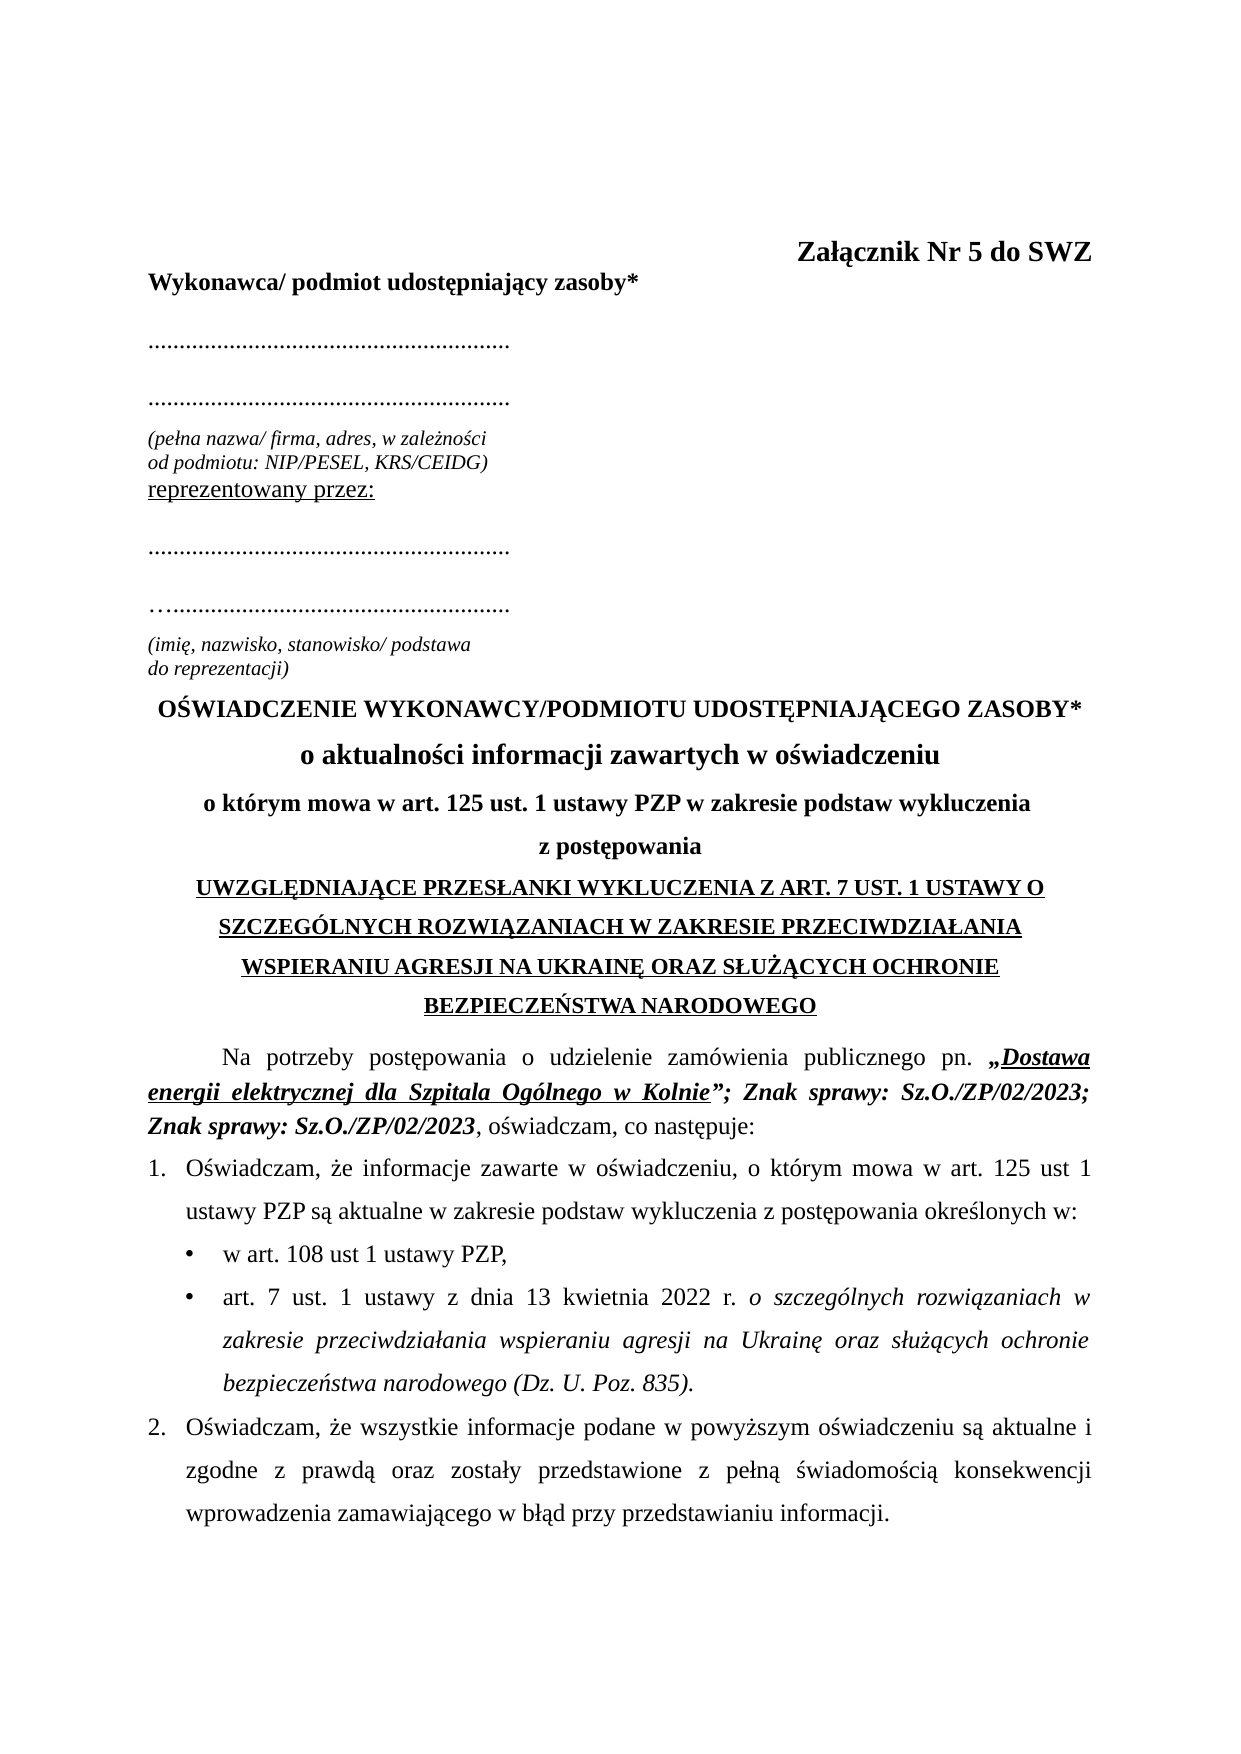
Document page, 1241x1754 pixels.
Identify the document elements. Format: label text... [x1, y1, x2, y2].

text o którym mowa w art. 125 ust. 1 ustawy PZP w zakresie podstaw wykluczenia [148, 788, 1092, 816]
text reprezentowany przez: [148, 474, 1092, 502]
text z postępowania [148, 831, 1092, 859]
text UWZGLĘDNIAJĄCE PRZESŁANKI WYKLUCZENIA Z ART. 7 UST. 1 USTAWY O SZCZEGÓLNYCH ROZWIĄZANIACH W ZAKRESIE PRZECIWDZIAŁANIA WSPIERANIU AGRESJI NA UKRAINĘ ORAZ SŁUŻĄCYCH OCHRONIE BEZPIECZEŃSTWA NARODOWEGO [148, 874, 1092, 1019]
list Oświadczam, że wszystkie informacje podane w powyższym oświadczeniu są aktualne i zgodne z prawdą oraz zostały przedstawione z pełną świadomością konsekwencji wprowadzenia zamawiającego w błąd przy przedstawianiu informacji. [148, 1412, 1092, 1527]
text (pełna nazwa/ firma, adres, w zależności [148, 426, 1092, 449]
text do reprezentacji) [148, 656, 1092, 680]
text .......................................................... [148, 382, 1092, 411]
text (imię, nazwisko, stanowisko/ podstawa [148, 632, 1092, 656]
text OŚWIADCZENIE WYKONAWCY/PODMIOTU UDOSTĘPNIAJĄCEGO ZASOBY* [148, 694, 1092, 723]
text .......................................................... [148, 531, 1092, 560]
text Na potrzeby postępowania o udzielenie zamówienia publicznego pn. „Dostawa energii elektrycznej dla Szpitala Ogólnego w Kolnie”; Znak sprawy: Sz.O./ZP/02/2023; Znak sprawy: Sz.O./ZP/02/2023, oświadczam, co następuje: [148, 1042, 1092, 1140]
text od podmiotu: NIP/PESEL, KRS/CEIDG) [148, 449, 1092, 474]
text o aktualności informacji zawartych w oświadczeniu [148, 737, 1092, 771]
list art. 7 ust. 1 ustawy z dnia 13 kwietnia 2022 r. o szczególnych rozwiązaniach w zakresie przeciwdziałania wspieraniu agresji na Ukrainę oraz służących ochronie bezpieczeństwa narodowego (Dz. U. Poz. 835). [185, 1282, 1092, 1397]
list w art. 108 ust 1 ustawy PZP, [185, 1239, 1092, 1268]
list Oświadczam, że informacje zawarte w oświadczeniu, o którym mowa w art. 125 ust 1 ustawy PZP są aktualne w zakresie podstaw wykluczenia z postępowania określonych w: [148, 1153, 1092, 1225]
text Wykonawca/ podmiot udostępniający zasoby* [148, 267, 1092, 296]
text .......................................................... [148, 325, 1092, 354]
text …...................................................... [148, 589, 1092, 617]
subtitle Załącznik Nr 5 do SWZ [148, 234, 1092, 267]
